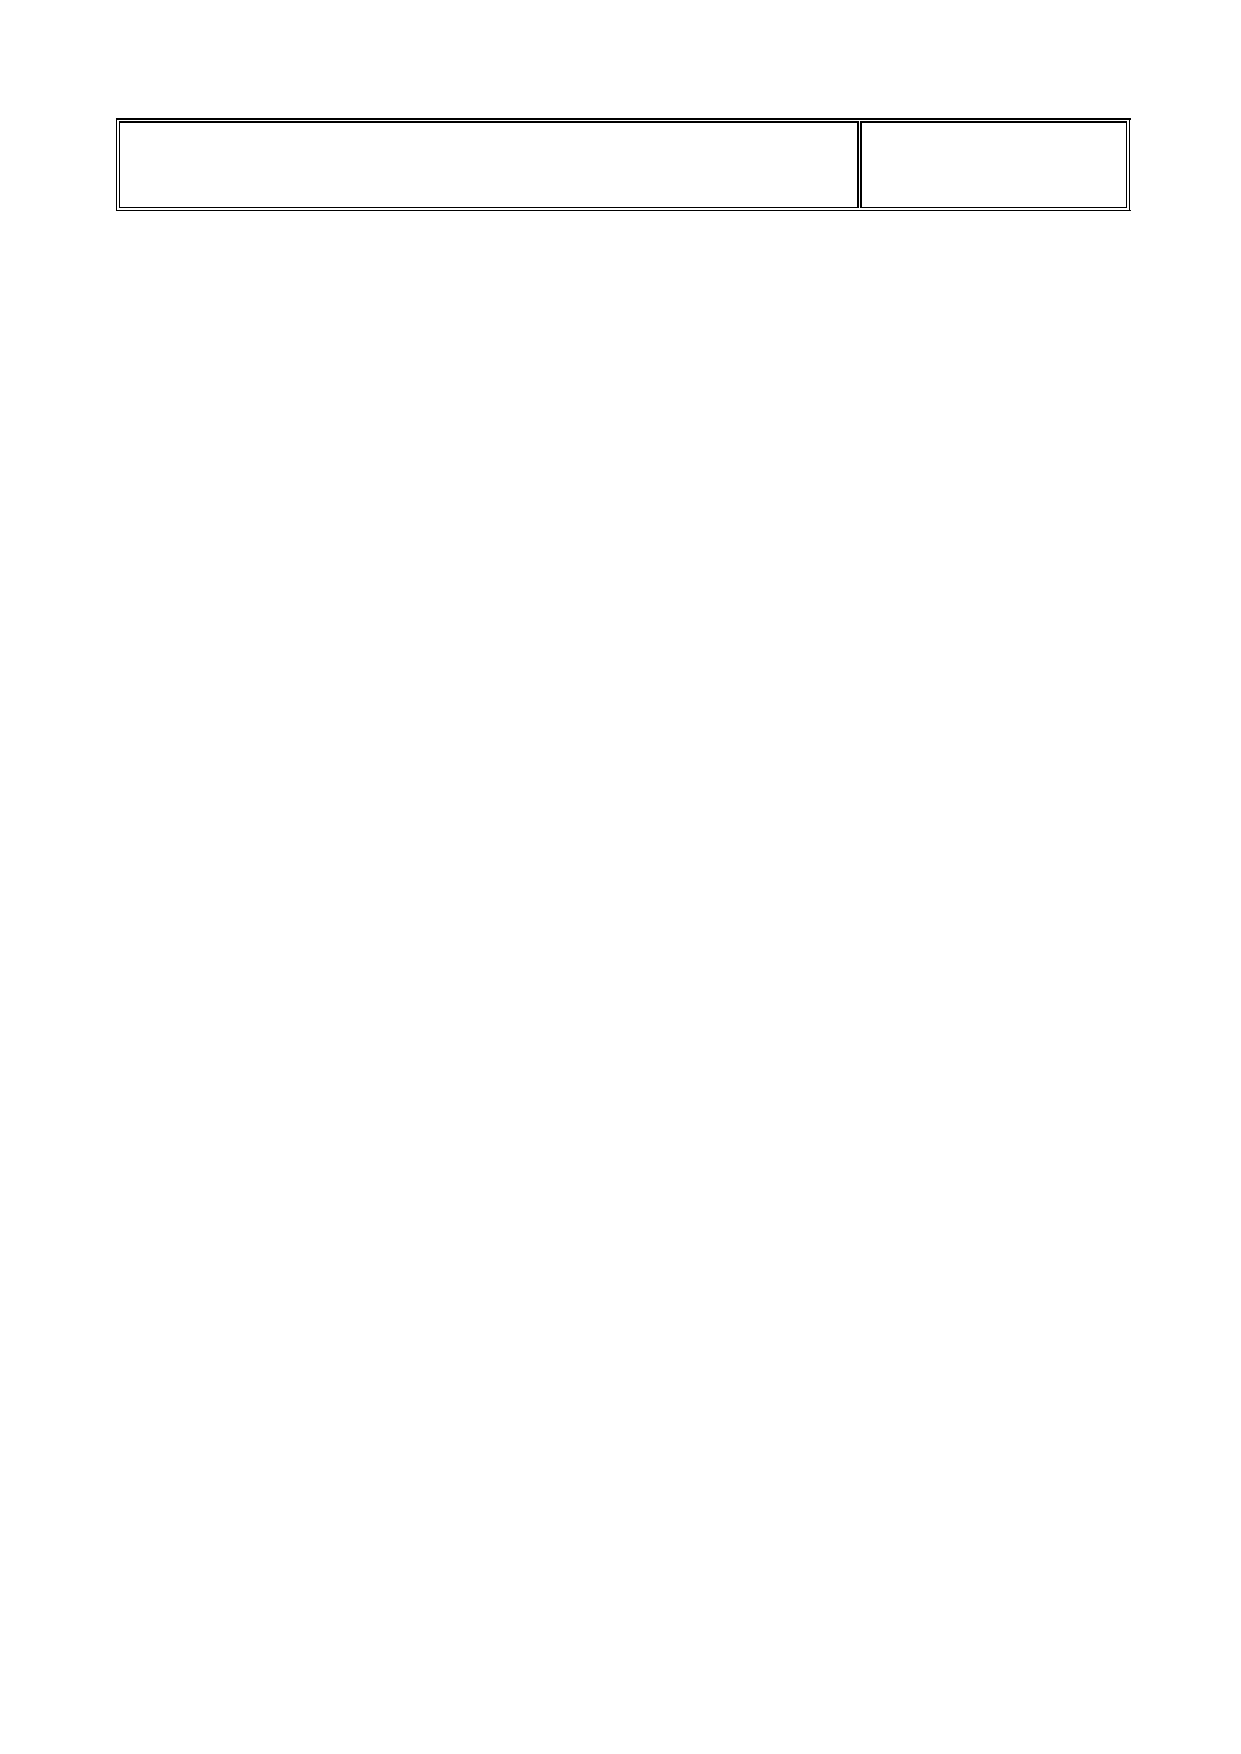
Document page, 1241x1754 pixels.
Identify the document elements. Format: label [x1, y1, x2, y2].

table_cell [862, 123, 1126, 206]
table_cell [120, 123, 857, 206]
